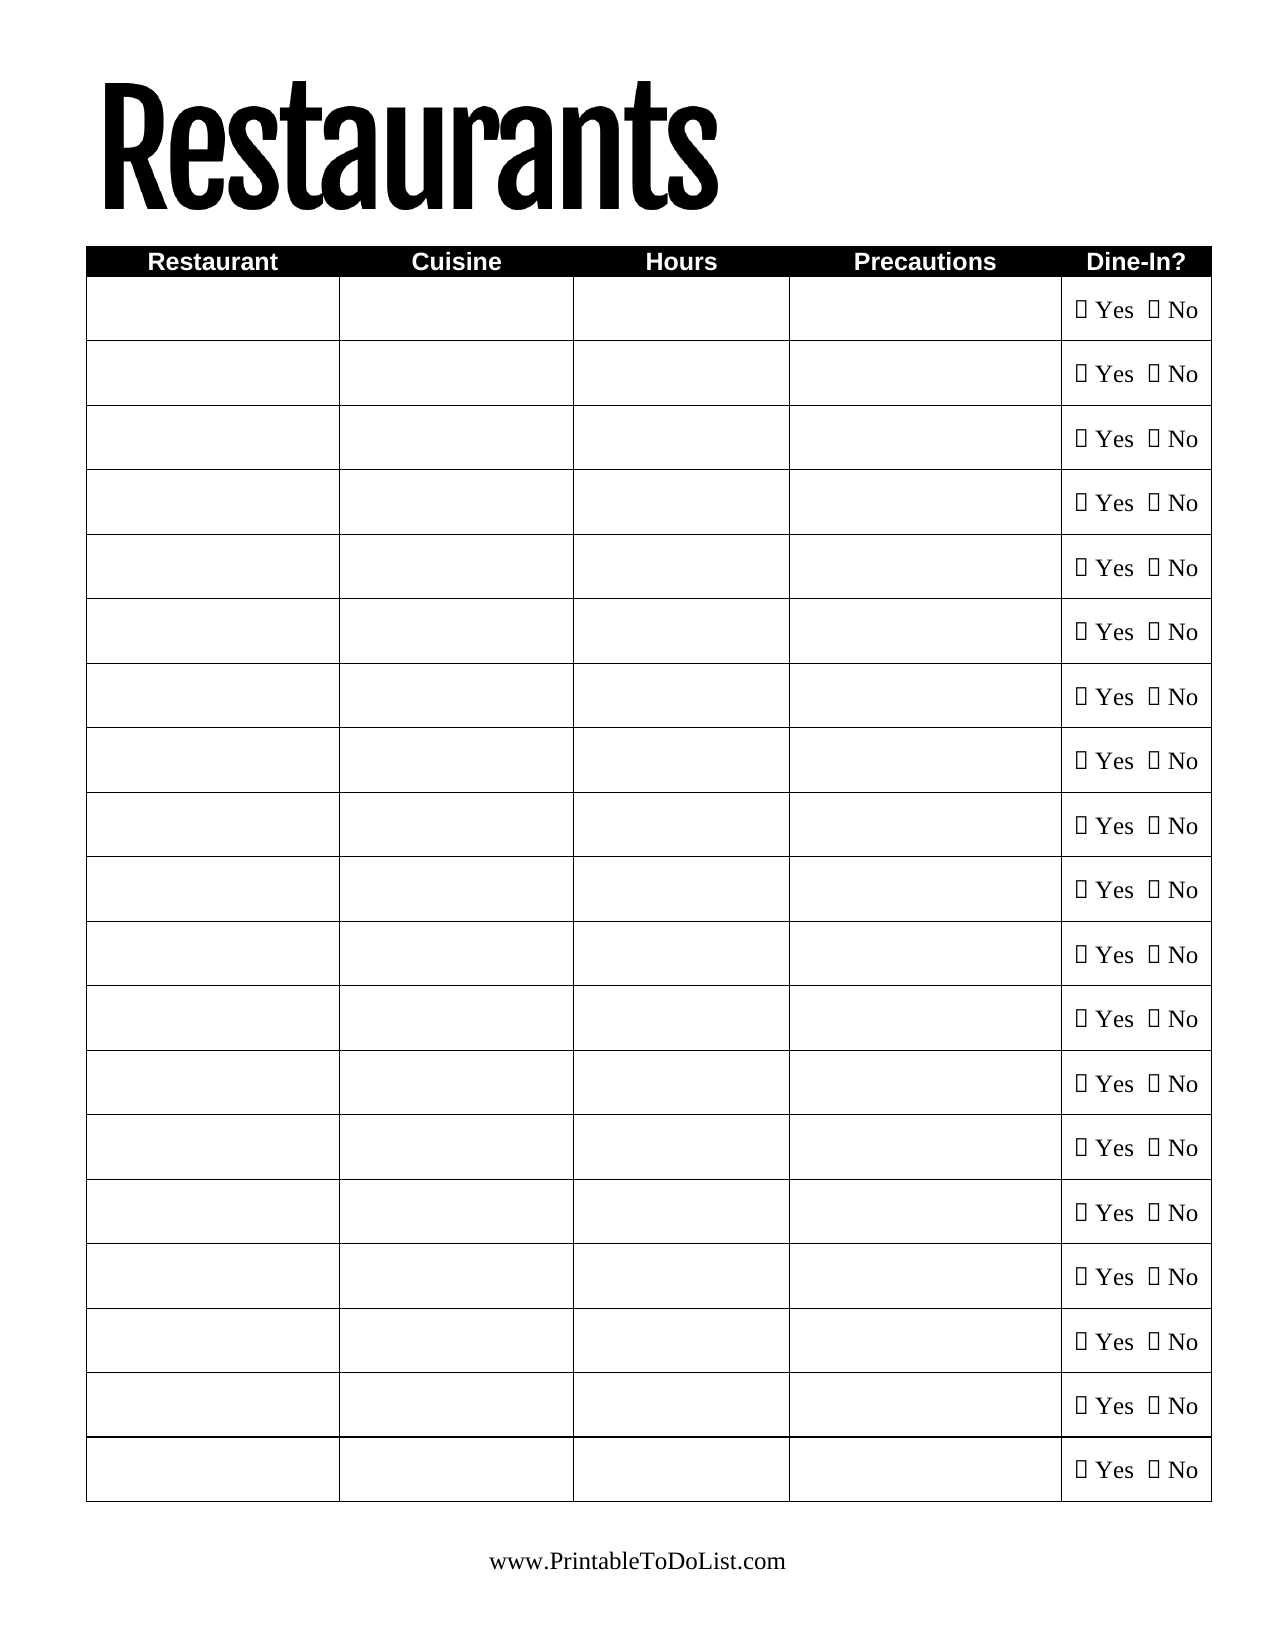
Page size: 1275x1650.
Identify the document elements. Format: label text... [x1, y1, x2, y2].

table_cell [87, 793, 339, 856]
table_cell [87, 470, 339, 534]
table_cell [574, 599, 789, 663]
table_cell [87, 857, 339, 921]
table_cell [790, 1115, 1061, 1178]
table_cell [87, 664, 339, 727]
table_cell [790, 1180, 1061, 1243]
table_cell [340, 728, 573, 792]
table_cell [574, 793, 789, 856]
table_cell  Yes  No [1062, 535, 1211, 598]
table_cell [790, 664, 1061, 727]
table_cell [340, 664, 573, 727]
table_header Restaurant [87, 247, 339, 276]
table_cell [87, 922, 339, 985]
table_cell  Yes  No [1062, 1438, 1211, 1501]
table_cell [574, 1373, 789, 1436]
table_cell  Yes  No [1062, 986, 1211, 1049]
table_cell  Yes  No [1062, 922, 1211, 985]
table_header Precautions [790, 247, 1061, 276]
table_cell [790, 1051, 1061, 1114]
table_cell [574, 986, 789, 1049]
table_cell [574, 922, 789, 985]
table_cell  Yes  No [1062, 599, 1211, 663]
table_cell [340, 277, 573, 340]
table_cell [87, 599, 339, 663]
table_cell [340, 599, 573, 663]
table_cell [790, 728, 1061, 792]
table_cell  Yes  No [1062, 341, 1211, 405]
table_cell [340, 857, 573, 921]
table_cell  Yes  No [1062, 406, 1211, 469]
table_cell [574, 1309, 789, 1372]
table_cell  Yes  No [1062, 793, 1211, 856]
table_header Dine-In? [1062, 247, 1211, 276]
table_cell [790, 793, 1061, 856]
table_cell [574, 470, 789, 534]
table_cell [574, 341, 789, 405]
table_cell [574, 1180, 789, 1243]
table_cell [340, 1244, 573, 1307]
table_cell [790, 1438, 1061, 1501]
table_cell [340, 1180, 573, 1243]
table_cell [87, 1051, 339, 1114]
table_cell [574, 406, 789, 469]
table_cell [87, 728, 339, 792]
table_cell  Yes  No [1062, 1115, 1211, 1178]
table_cell [340, 1051, 573, 1114]
table_cell [87, 277, 339, 340]
table_cell [574, 1115, 789, 1178]
table_cell [574, 1244, 789, 1307]
table_cell  Yes  No [1062, 1244, 1211, 1307]
table_cell [790, 1373, 1061, 1436]
table_cell [574, 1438, 789, 1501]
table_cell [790, 1244, 1061, 1307]
table_cell [87, 341, 339, 405]
table_cell [790, 341, 1061, 405]
table_cell  Yes  No [1062, 1309, 1211, 1372]
table_cell [340, 1438, 573, 1501]
table_cell [790, 470, 1061, 534]
table_cell [87, 986, 339, 1049]
table_cell [574, 1051, 789, 1114]
table_cell  Yes  No [1062, 664, 1211, 727]
table_cell [574, 535, 789, 598]
table_cell  Yes  No [1062, 1051, 1211, 1114]
table_cell [87, 1309, 339, 1372]
table_cell [790, 277, 1061, 340]
table_cell  Yes  No [1062, 857, 1211, 921]
table_cell  Yes  No [1062, 728, 1211, 792]
table_cell [574, 277, 789, 340]
table_cell [340, 1115, 573, 1178]
table_cell  Yes  No [1062, 1180, 1211, 1243]
table_cell  Yes  No [1062, 1373, 1211, 1436]
table_cell [87, 1180, 339, 1243]
table_cell [87, 535, 339, 598]
table_cell [790, 406, 1061, 469]
table_cell [340, 535, 573, 598]
table_cell [790, 922, 1061, 985]
table_cell [87, 406, 339, 469]
table_cell [790, 599, 1061, 663]
table_cell [790, 535, 1061, 598]
table_cell [790, 986, 1061, 1049]
table_cell [87, 1244, 339, 1307]
table_cell  Yes  No [1062, 470, 1211, 534]
table_cell [574, 664, 789, 727]
table_header [86, 75, 1202, 212]
table_cell [340, 986, 573, 1049]
table_cell [340, 1309, 573, 1372]
table_cell [340, 922, 573, 985]
table_header Hours [574, 247, 789, 276]
table_cell [340, 406, 573, 469]
table_header Cuisine [340, 247, 573, 276]
table_cell [340, 470, 573, 534]
table_cell [87, 1373, 339, 1436]
table_cell [87, 1115, 339, 1178]
table_cell [340, 1373, 573, 1436]
table_cell [340, 793, 573, 856]
table_cell [87, 1438, 339, 1501]
table_cell [790, 1309, 1061, 1372]
table_cell [790, 857, 1061, 921]
table_cell  Yes  No [1062, 277, 1211, 340]
table_cell [574, 728, 789, 792]
table_cell [574, 857, 789, 921]
table_cell [340, 341, 573, 405]
